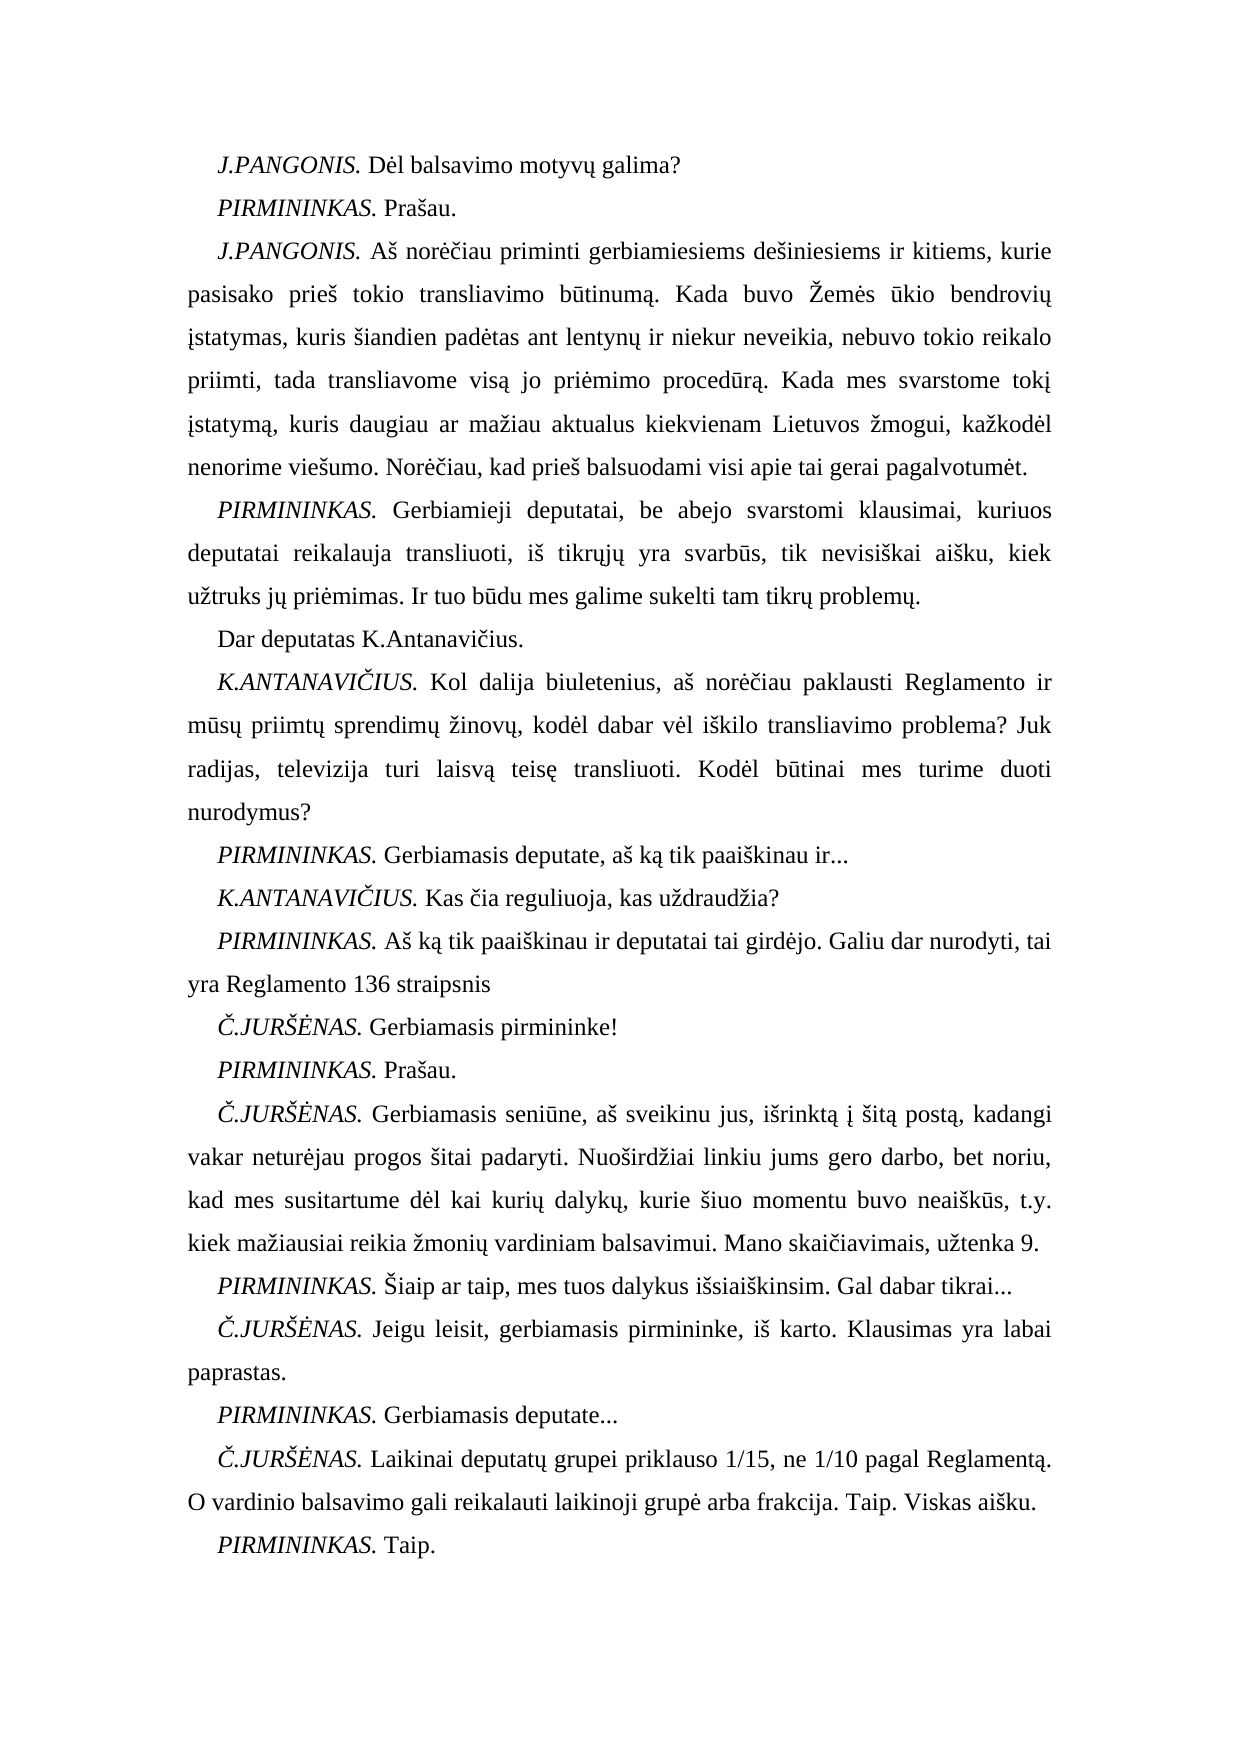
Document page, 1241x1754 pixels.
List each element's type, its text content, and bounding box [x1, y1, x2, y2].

text J.PANGONIS. Aš norėčiau priminti gerbiamiesiems dešiniesiems ir kitiems, kurie pasisako prieš tokio transliavimo būtinumą. Kada buvo Žemės ūkio bendrovių įstatymas, kuris šiandien padėtas ant lentynų ir niekur neveikia, nebuvo tokio reikalo priimti, tada transliavome visą jo priėmimo procedūrą. Kada mes svarstome tokį įstatymą, kuris daugiau ar mažiau aktualus kiekvienam Lietuvos žmogui, kažkodėl nenorime viešumo. Norėčiau, kad prieš balsuodami visi apie tai gerai pagalvotumėt. [187, 236, 1053, 481]
text J.PANGONIS. Dėl balsavimo motyvų galima? [187, 150, 1053, 179]
text K.ANTANAVIČIUS. Kas čia reguliuoja, kas uždraudžia? [187, 883, 1053, 912]
text PIRMININKAS. Šiaip ar taip, mes tuos dalykus išsiaiškinsim. Gal dabar tikrai... [187, 1271, 1053, 1300]
text PIRMININKAS. Gerbiamieji deputatai, be abejo svarstomi klausimai, kuriuos deputatai reikalauja transliuoti, iš tikrųjų yra svarbūs, tik nevisiškai aišku, kiek užtruks jų priėmimas. Ir tuo būdu mes galime sukelti tam tikrų problemų. [187, 495, 1053, 610]
text Č.JURŠĖNAS. Jeigu leisit, gerbiamasis pirmininke, iš karto. Klausimas yra labai paprastas. [187, 1314, 1053, 1386]
text PIRMININKAS. Prašau. [187, 193, 1053, 222]
text PIRMININKAS. Taip. [187, 1530, 1053, 1559]
text PIRMININKAS. Aš ką tik paaiškinau ir deputatai tai girdėjo. Galiu dar nurodyti, tai yra Reglamento 136 straipsnis [187, 926, 1053, 998]
text PIRMININKAS. Gerbiamasis deputate, aš ką tik paaiškinau ir... [187, 840, 1053, 869]
text Č.JURŠĖNAS. Laikinai deputatų grupei priklauso 1/15, ne 1/10 pagal Reglamentą. O vardinio balsavimo gali reikalauti laikinoji grupė arba frakcija. Taip. Viskas aišku. [187, 1444, 1053, 1516]
text PIRMININKAS. Prašau. [187, 1056, 1053, 1084]
text PIRMININKAS. Gerbiamasis deputate... [187, 1401, 1053, 1429]
text Č.JURŠĖNAS. Gerbiamasis seniūne, aš sveikinu jus, išrinktą į šitą postą, kadangi vakar neturėjau progos šitai padaryti. Nuoširdžiai linkiu jums gero darbo, bet noriu, kad mes susitartume dėl kai kurių dalykų, kurie šiuo momentu buvo neaiškūs, t.y. kiek mažiausiai reikia žmonių vardiniam balsavimui. Mano skaičiavimais, užtenka 9. [187, 1099, 1053, 1257]
text K.ANTANAVIČIUS. Kol dalija biuletenius, aš norėčiau paklausti Reglamento ir mūsų priimtų sprendimų žinovų, kodėl dabar vėl iškilo transliavimo problema? Juk radijas, televizija turi laisvą teisę transliuoti. Kodėl būtinai mes turime duoti nurodymus? [187, 667, 1053, 826]
text Č.JURŠĖNAS. Gerbiamasis pirmininke! [187, 1012, 1053, 1041]
text Dar deputatas K.Antanavičius. [187, 624, 1053, 653]
